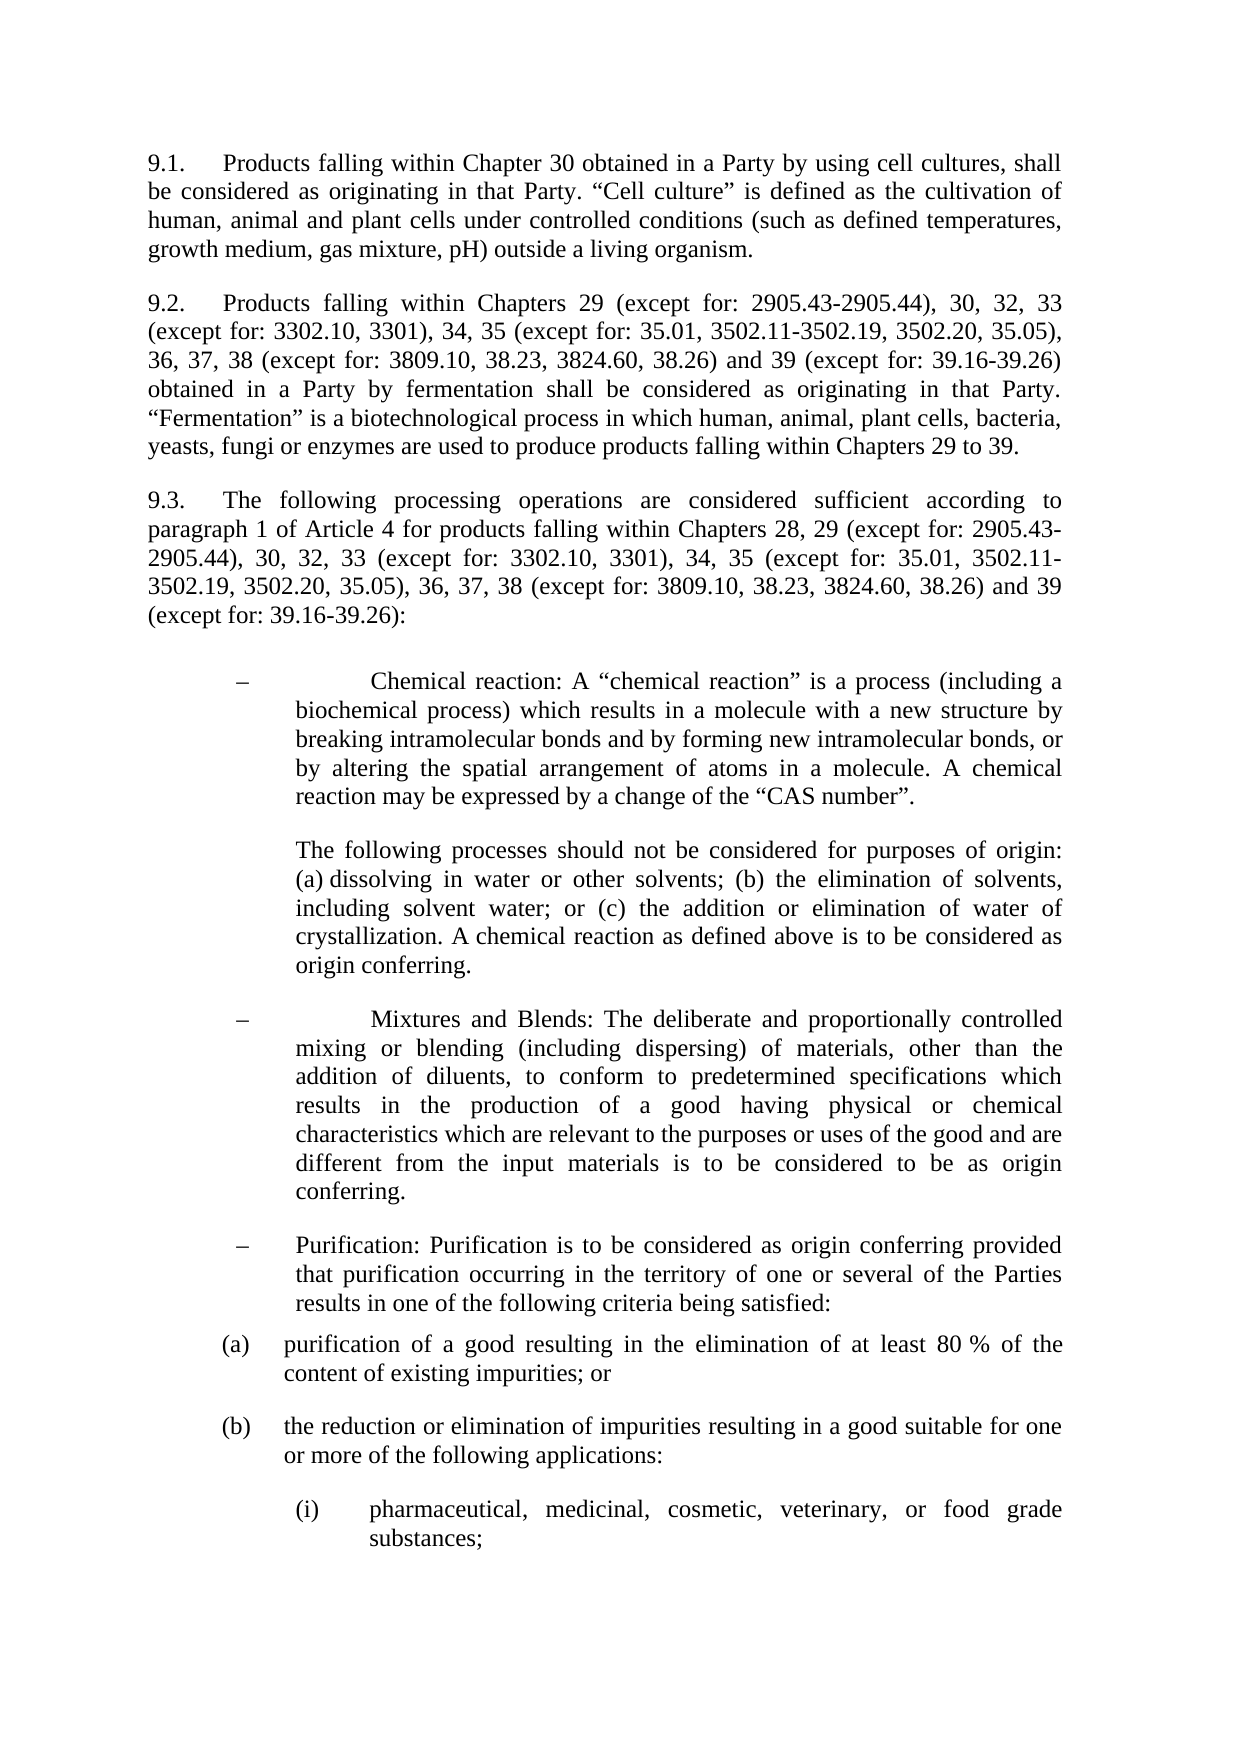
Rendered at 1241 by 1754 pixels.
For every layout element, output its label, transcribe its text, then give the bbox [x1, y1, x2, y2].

list Purification: Purification is to be considered as origin conferring provided that purification occurring in the territory of one or several of the Parties results in one of the following criteria being satisfied: [236, 1230, 1063, 1316]
list Chemical reaction: A “chemical reaction” is a process (including a biochemical process) which results in a molecule with a new structure by breaking intramolecular bonds and by forming new intramolecular bonds, or by altering the spatial arrangement of atoms in a molecule. A chemical reaction may be expressed by a change of the “CAS number”. [236, 666, 1063, 810]
list (i) pharmaceutical, medicinal, cosmetic, veterinary, or food grade substances; [295, 1494, 1063, 1551]
list 9.2. Products falling within Chapters 29 (except for: 2905.43-2905.44), 30, 32, 33 (except for: 3302.10, 3301), 34, 35 (except for: 35.01, 3502.11-3502.19, 3502.20, 35.05), 36, 37, 38 (except for: 3809.10, 38.23, 3824.60, 38.26) and 39 (except for: 39.16-39.26) obtained in a Party by fermentation shall be considered as originating in that Party. “Fermentation” is a biotechnological process in which human, animal, plant cells, bacteria, yeasts, fungi or enzymes are used to produce products falling within Chapters 29 to 39. [148, 288, 1063, 460]
list (b) the reduction or elimination of impurities resulting in a good suitable for one or more of the following applications: [222, 1411, 1063, 1469]
list 9.3. The following processing operations are considered sufficient according to paragraph 1 of Article 4 for products falling within Chapters 28, 29 (except for: 2905.43-2905.44), 30, 32, 33 (except for: 3302.10, 3301), 34, 35 (except for: 35.01, 3502.11-3502.19, 3502.20, 35.05), 36, 37, 38 (except for: 3809.10, 38.23, 3824.60, 38.26) and 39 (except for: 39.16‑39.26): [148, 485, 1063, 629]
list (a) purification of a good resulting in the elimination of at least 80 % of the content of existing impurities; or [222, 1329, 1063, 1386]
list Mixtures and Blends: The deliberate and proportionally controlled mixing or blending (including dispersing) of materials, other than the addition of diluents, to conform to predetermined specifications which results in the production of a good having physical or chemical characteristics which are relevant to the purposes or uses of the good and are different from the input materials is to be considered to be as origin conferring. [236, 1004, 1063, 1205]
list 9.1. Products falling within Chapter 30 obtained in a Party by using cell cultures, shall be considered as originating in that Party. “Cell culture” is defined as the cultivation of human, animal and plant cells under controlled conditions (such as defined temperatures, growth medium, gas mixture, pH) outside a living organism. [148, 148, 1063, 263]
text The following processes should not be considered for purposes of origin: (a) dissolving in water or other solvents; (b) the elimination of solvents, including solvent water; or (c) the addition or elimination of water of crystallization. A chemical reaction as defined above is to be considered as origin conferring. [295, 835, 1063, 979]
